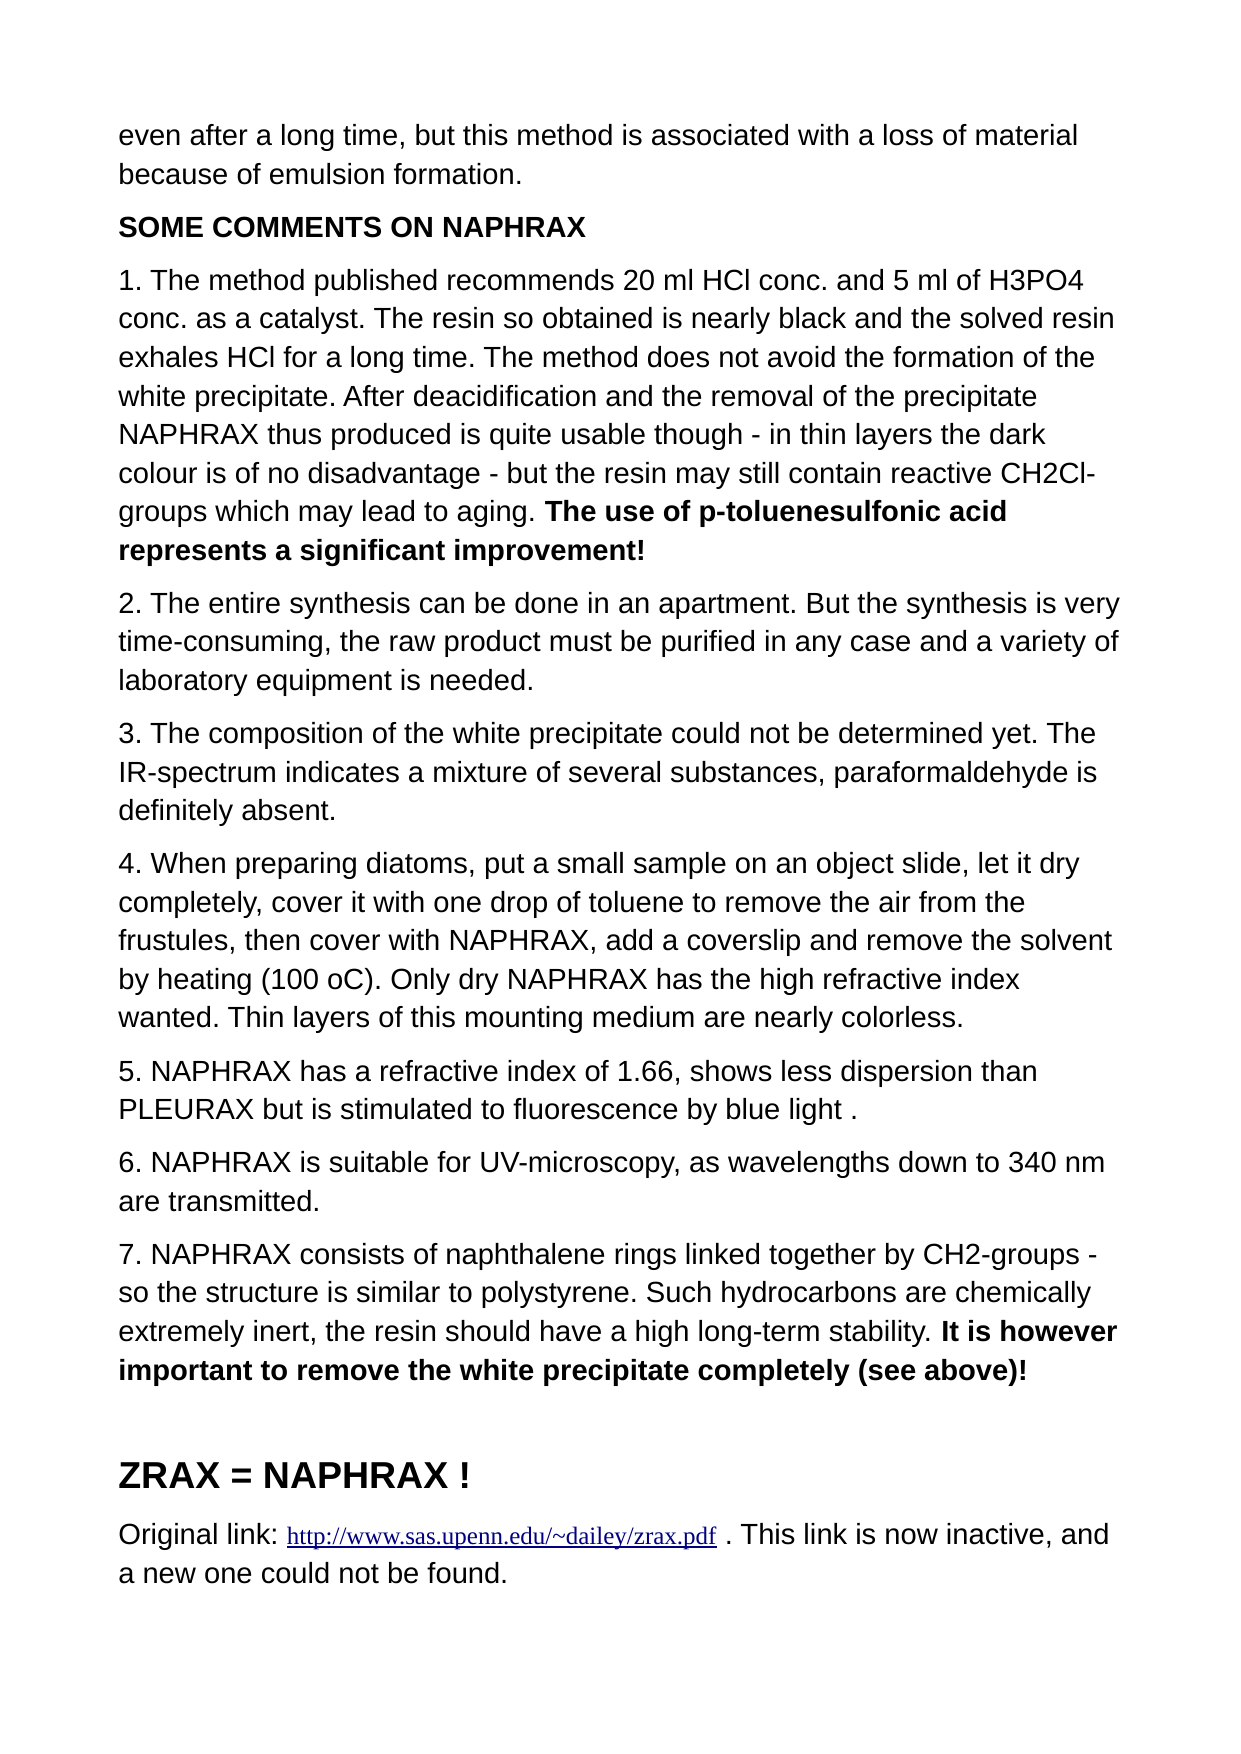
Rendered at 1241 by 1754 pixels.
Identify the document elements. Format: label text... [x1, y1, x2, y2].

text 3. The composition of the white precipitate could not be determined yet. The IR-spectrum indicates a mixture of several substances, paraformaldehyde is definitely absent. [118, 716, 1122, 827]
text 7. NAPHRAX consists of naphthalene rings linked together by CH2-groups - so the structure is similar to polystyrene. Such hydrocarbons are chemically extremely inert, the resin should have a high long-term stability. It is however important to remove the white precipitate completely (see above)! [118, 1237, 1122, 1386]
text SOME COMMENTS ON NAPHRAX [118, 210, 1122, 243]
text ZRAX = NAPHRAX ! [118, 1453, 1122, 1496]
text 5. NAPHRAX has a refractive index of 1.66, shows less dispersion than PLEURAX but is stimulated to fluorescence by blue light . [118, 1053, 1122, 1126]
text 6. NAPHRAX is suitable for UV-microscopy, as wavelengths down to 340 nm are transmitted. [118, 1145, 1122, 1217]
text 2. The entire synthesis can be done in an apartment. But the synthesis is very time-consuming, the raw product must be purified in any case and a variety of laboratory equipment is needed. [118, 586, 1122, 696]
text even after a long time, but this method is associated with a loss of material because of emulsion formation. [118, 118, 1122, 190]
text 1. The method published recommends 20 ml HCl conc. and 5 ml of H3PO4 conc. as a catalyst. The resin so obtained is nearly black and the solved resin exhales HCl for a long time. The method does not avoid the formation of the white precipitate. After deacidification and the removal of the precipitate NAPHRAX thus produced is quite usable though - in thin layers the dark colour is of no disadvantage - but the resin may still contain reactive CH2Cl-groups which may lead to aging. The use of p-toluenesulfonic acid represents a significant improvement! [118, 263, 1122, 566]
text Original link: http://www.sas.upenn.edu/~dailey/zrax.pdf . This link is now inactive, and a new one could not be found. [118, 1517, 1122, 1589]
text 4. When preparing diatoms, put a small sample on an object slide, let it dry completely, cover it with one drop of toluene to remove the air from the frustules, then cover with NAPHRAX, add a coverslip and remove the solvent by heating (100 oC). Only dry NAPHRAX has the high refractive index wanted. Thin layers of this mounting medium are nearly colorless. [118, 846, 1122, 1034]
